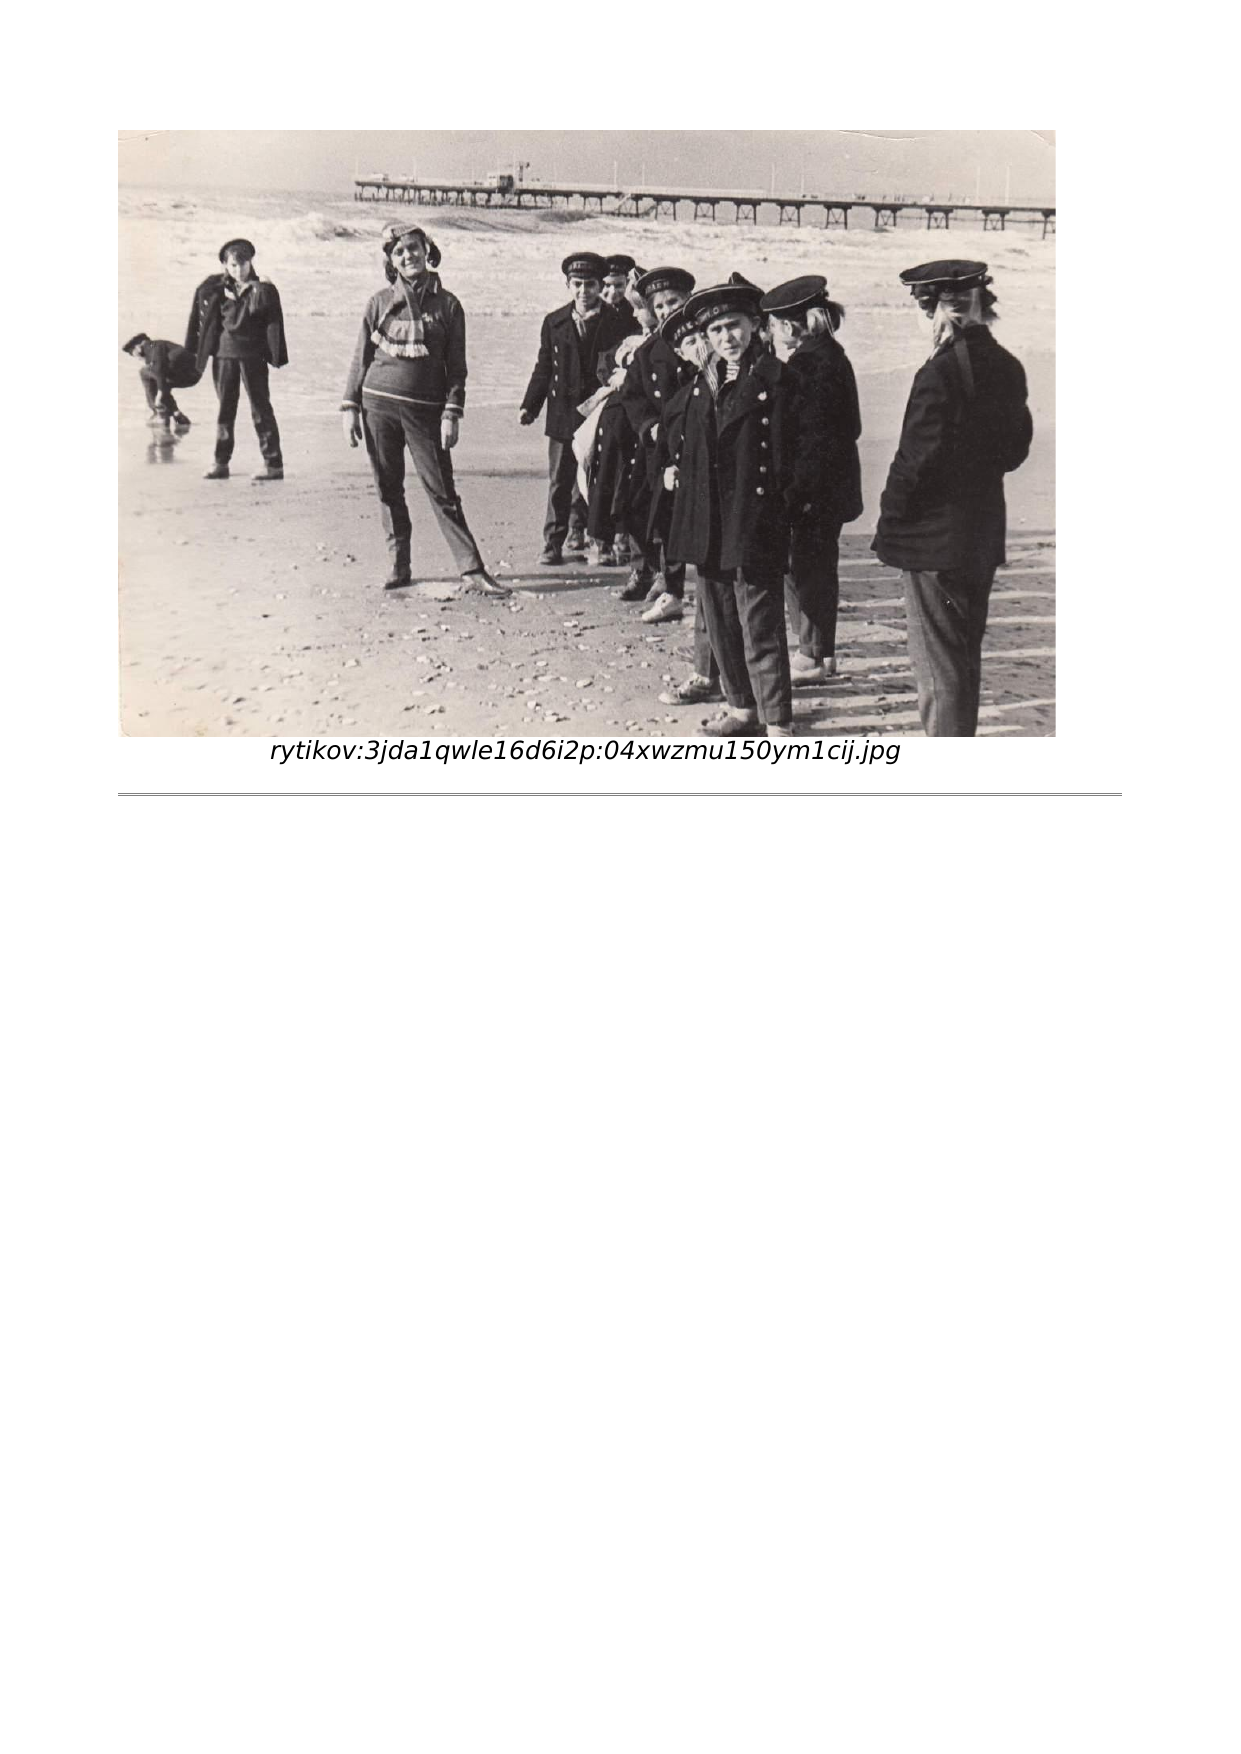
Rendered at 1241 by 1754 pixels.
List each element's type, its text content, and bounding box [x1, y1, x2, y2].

picture [118, 130, 1056, 737]
text rytikov:3jda1qwle16d6i2p:04xwzmu150ym1cij.jpg [118, 737, 1056, 766]
